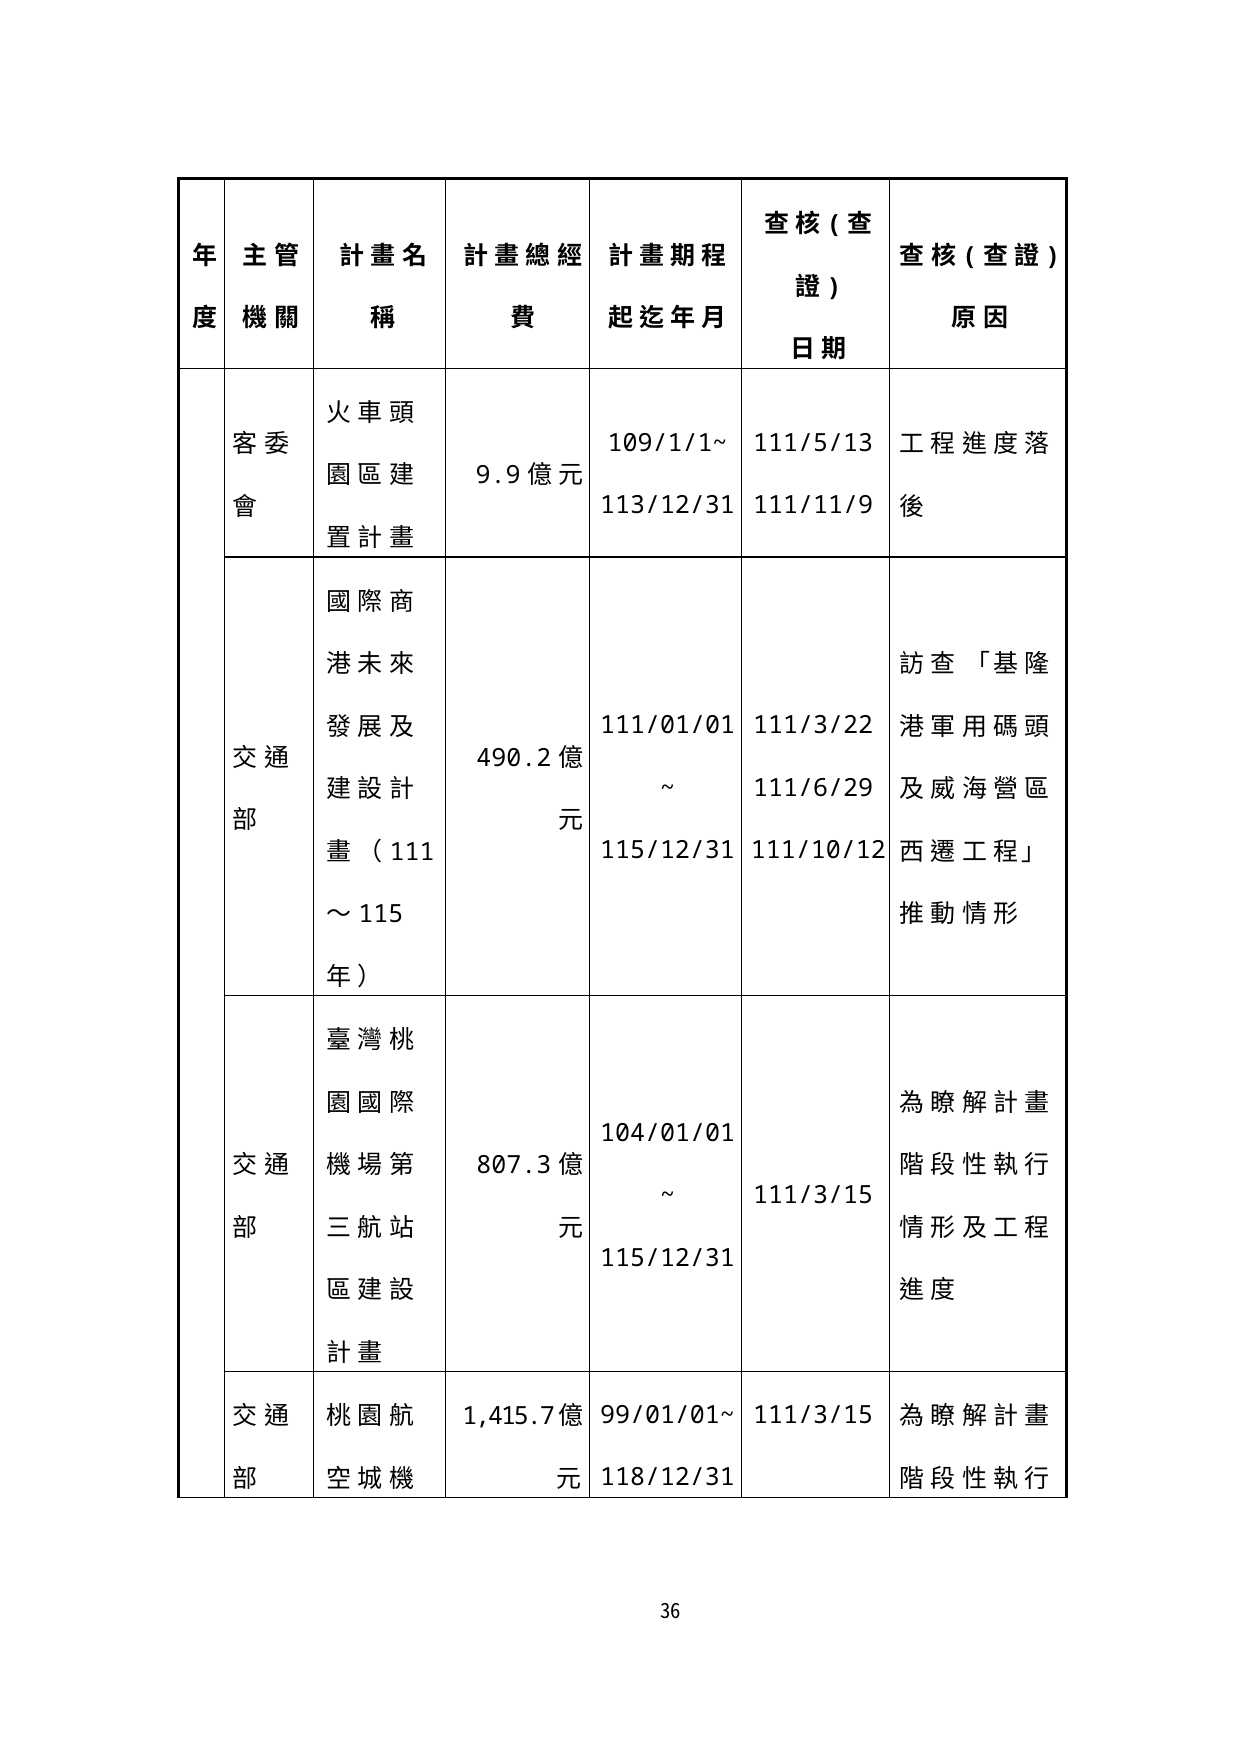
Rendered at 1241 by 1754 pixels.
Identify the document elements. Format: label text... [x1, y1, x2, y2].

table_cell 490.2億元 [446, 558, 589, 995]
table_cell 99/01/01~ 118/12/31 [590, 1372, 741, 1497]
table_header 主管 機關 [225, 180, 313, 368]
table_cell [180, 369, 224, 1497]
table_header 查核(查證) 日期 [742, 180, 889, 368]
table_cell 國際商港未來發展及建設計畫（111～115年） [314, 558, 445, 995]
table_cell 111/3/22 111/6/29 111/10/12 [742, 558, 889, 995]
table_cell 807.3億元 [446, 996, 589, 1371]
table_cell 臺灣桃園國際機場第三航站區建設計畫 [314, 996, 445, 1371]
table_cell 交通部 [225, 1372, 313, 1497]
table_cell 交通部 [225, 996, 313, 1371]
table_cell 111/01/01~ 115/12/31 [590, 558, 741, 995]
table_cell 為瞭解計畫階段性執行 [890, 1372, 1065, 1497]
table_cell 桃園航空城機 [314, 1372, 445, 1497]
table_cell 火車頭園區建置計畫 [314, 369, 445, 556]
table_cell 111/3/15 [742, 996, 889, 1371]
table_header 查核(查證) 原因 [890, 180, 1065, 368]
table_cell 訪查「基隆港軍用碼頭及威海營區西遷工程」推動情形 [890, 558, 1065, 995]
table_cell 111/3/15 [742, 1372, 889, 1497]
table_cell 109/1/1~ 113/12/31 [590, 369, 741, 556]
table_header 計畫總經費 [446, 180, 589, 368]
table_cell 104/01/01~ 115/12/31 [590, 996, 741, 1371]
table_cell 交通部 [225, 558, 313, 995]
table_cell 客委會 [225, 369, 313, 556]
table_cell 為瞭解計畫階段性執行情形及工程進度 [890, 996, 1065, 1371]
table_cell 111/5/13 111/11/9 [742, 369, 889, 556]
table_header 計畫名稱 [314, 180, 445, 368]
table_header 年度 [180, 180, 224, 368]
table_cell 1,415.7億元 [446, 1372, 589, 1497]
table_cell 工程進度落後 [890, 369, 1065, 556]
table_header 計畫期程 起迄年月 [590, 180, 741, 368]
table_cell 9.9億元 [446, 369, 589, 556]
